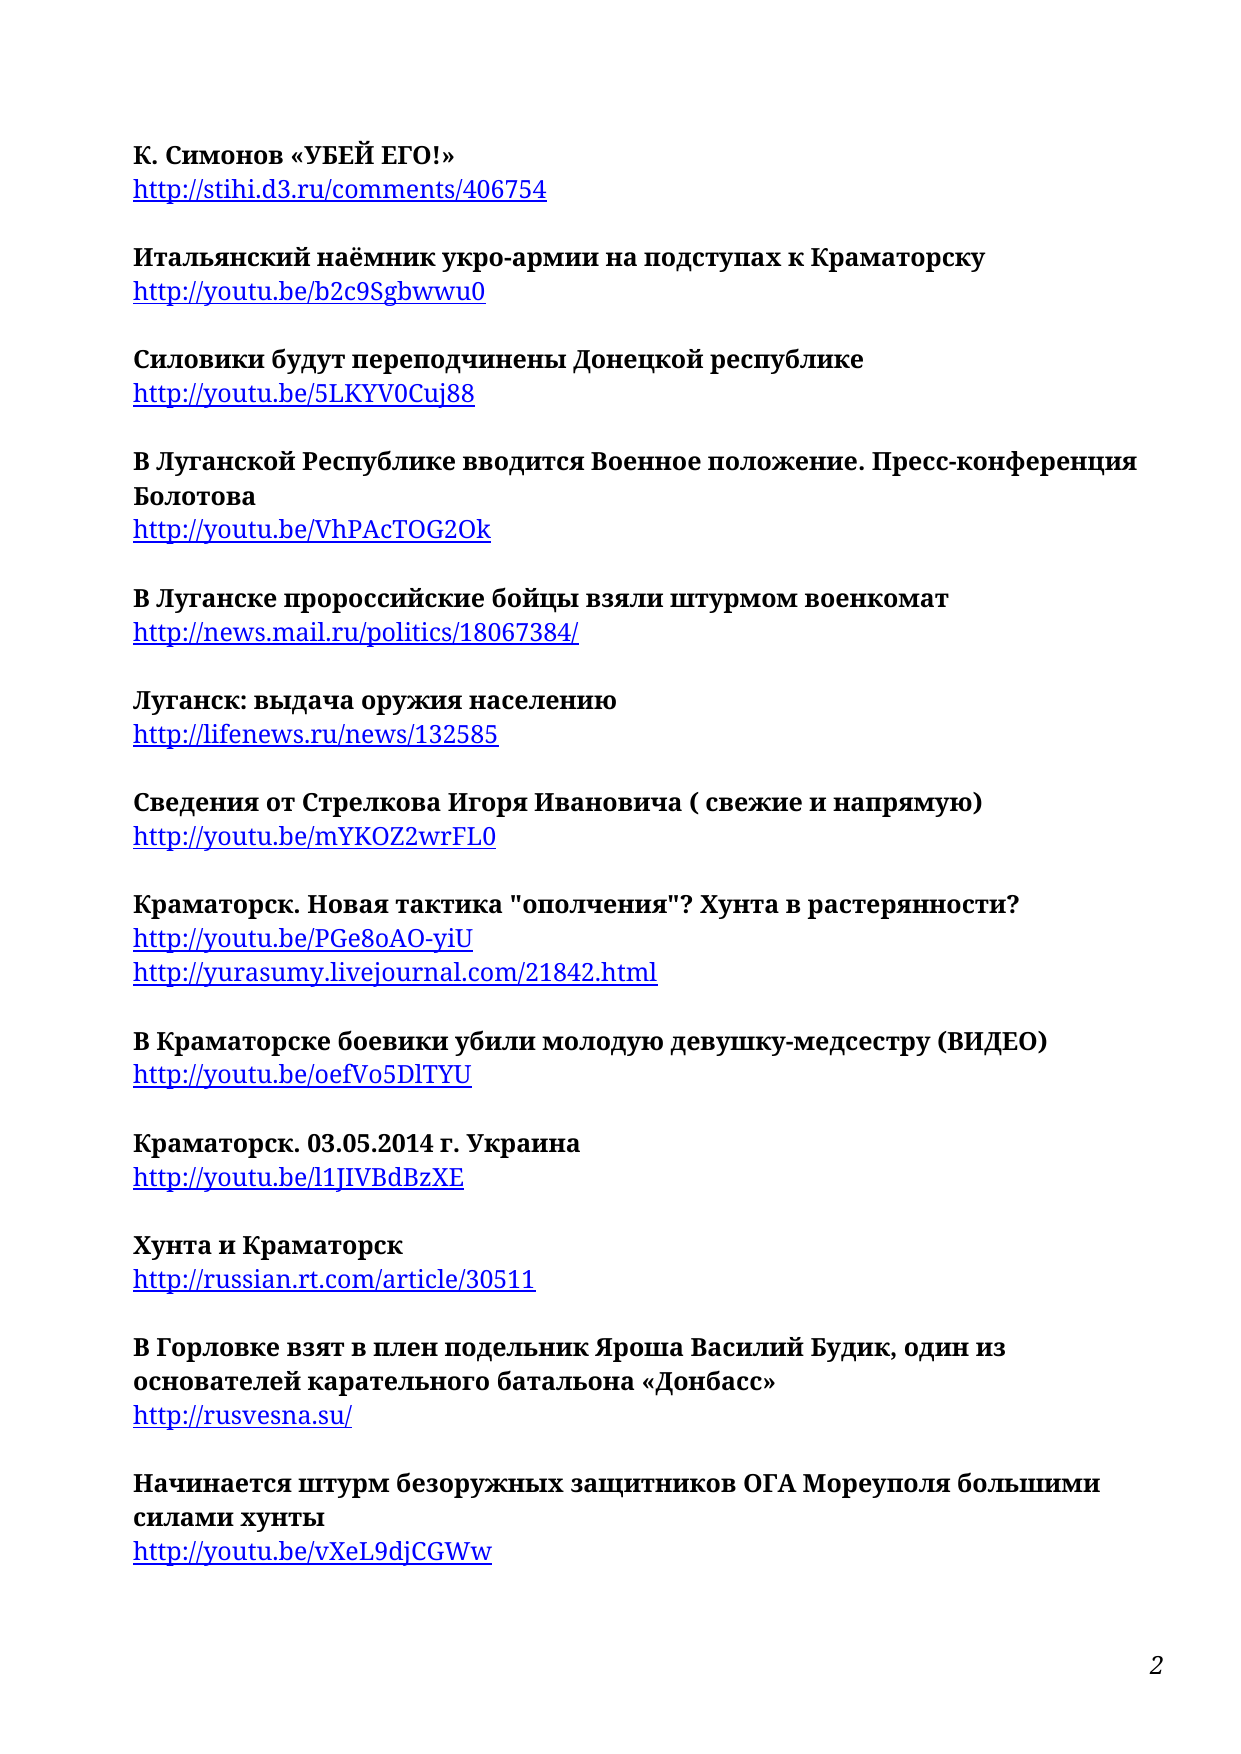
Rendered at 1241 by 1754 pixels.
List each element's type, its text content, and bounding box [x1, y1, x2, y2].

text Начинается штурм безоружных защитников ОГА Мореуполя большими силами хунты [133, 1466, 1167, 1534]
text http://youtu.be/PGe8oAO-yiU [133, 921, 1167, 955]
text http://youtu.be/5LKYV0Cuj88 [133, 376, 1167, 410]
text http://youtu.be/vXeL9djCGWw [133, 1534, 1167, 1568]
text http://stihi.d3.ru/comments/406754 [133, 172, 1167, 206]
text Луганск: выдача оружия населению [133, 682, 1167, 717]
text http://lifenews.ru/news/132585 [133, 717, 1167, 751]
text http://youtu.be/VhPAcTOG2Ok [133, 512, 1167, 546]
text Сведения от Стрелкова Игоря Ивановича ( свежие и напрямую) [133, 785, 1167, 819]
text http://youtu.be/b2c9Sgbwwu0 [133, 274, 1167, 308]
text Итальянский наёмник укро-армии на подступах к Краматорску [133, 240, 1167, 274]
text Силовики будут переподчинены Донецкой республике [133, 342, 1167, 376]
text Краматорск. Новая тактика "ополчения"? Хунта в растерянности? [133, 887, 1167, 921]
text http://youtu.be/oefVo5DlTYU [133, 1057, 1167, 1091]
text В Луганской Республике вводится Военное положение. Пресс-конференция Болотова [133, 444, 1167, 512]
text В Горловке взят в плен подельник Яроша Василий Будик, один из основателей карательного батальона «Донбасс» [133, 1330, 1167, 1398]
text В Луганске пророссийские бойцы взяли штурмом военкомат [133, 580, 1167, 614]
text К. Симонов «УБЕЙ ЕГО!» [133, 137, 1167, 172]
text http://youtu.be/mYKOZ2wrFL0 [133, 819, 1167, 853]
text http://youtu.be/l1JIVBdBzXE [133, 1159, 1167, 1193]
text Хунта и Краматорск [133, 1227, 1167, 1262]
text http://news.mail.ru/politics/18067384/ [133, 614, 1167, 648]
text Краматорск. 03.05.2014 г. Украина [133, 1125, 1167, 1159]
text http://yurasumy.livejournal.com/21842.html [133, 955, 1167, 989]
text http://russian.rt.com/article/30511 [133, 1262, 1167, 1296]
text http://rusvesna.su/ [133, 1398, 1167, 1432]
text В Краматорске боевики убили молодую девушку-медсестру (ВИДЕО) [133, 1023, 1167, 1057]
